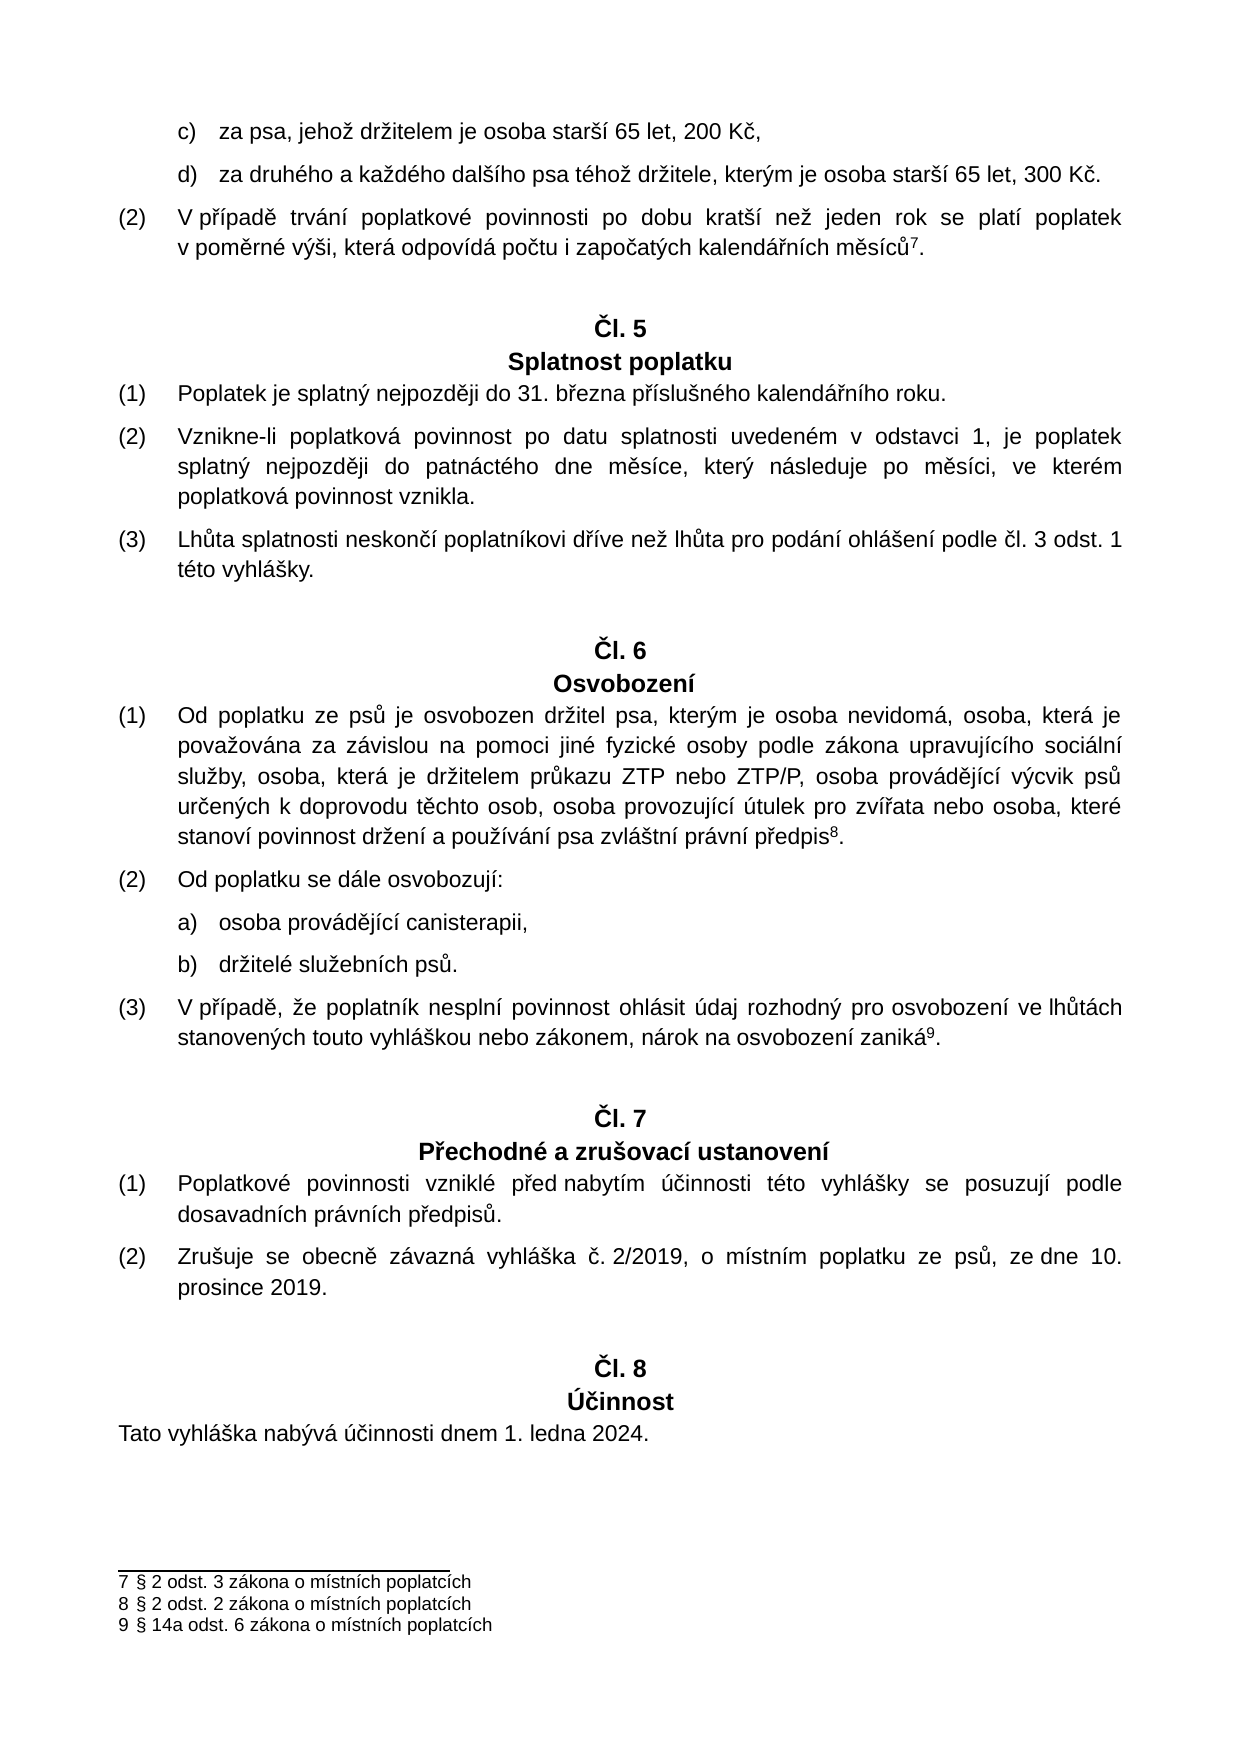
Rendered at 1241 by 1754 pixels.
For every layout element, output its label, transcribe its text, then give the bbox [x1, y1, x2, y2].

list Zrušuje se obecně závazná vyhláška č. 2/2019, o místním poplatku ze psů, ze dne 10. prosince 2019. [118, 1243, 1122, 1300]
list Od poplatku ze psů je osvobozen držitel psa, kterým je osoba nevidomá, osoba, která je považována za závislou na pomoci jiné fyzické osoby podle zákona upravujícího sociální služby, osoba, která je držitelem průkazu ZTP nebo ZTP/P, osoba provádějící výcvik psů určených k doprovodu těchto osob, osoba provozující útulek pro zvířata nebo osoba, které stanoví povinnost držení a používání psa zvláštní právní předpis. [118, 702, 1122, 849]
subtitle Čl. 7 Přechodné a zrušovací ustanovení [118, 1104, 1122, 1166]
list § 14a odst. 6 zákona o místních poplatcích [118, 1614, 1122, 1635]
subtitle Čl. 8 Účinnost [118, 1354, 1122, 1416]
list za druhého a každého dalšího psa téhož držitele, kterým je osoba starší 65 let, 300 Kč. [177, 161, 1122, 187]
list držitelé služebních psů. [177, 951, 1122, 978]
list Od poplatku se dále osvobozují: [118, 866, 1122, 892]
list Lhůta splatnosti neskončí poplatníkovi dříve než lhůta pro podání ohlášení podle čl. 3 odst. 1 této vyhlášky. [118, 526, 1122, 582]
text Tato vyhláška nabývá účinnosti dnem 1. ledna 2024. [118, 1420, 1122, 1446]
list Poplatkové povinnosti vzniklé před nabytím účinnosti této vyhlášky se posuzují podle dosavadních právních předpisů. [118, 1170, 1122, 1227]
subtitle Čl. 6 Osvobození [118, 636, 1122, 698]
list osoba provádějící canisterapii, [177, 908, 1122, 935]
list Vznikne-li poplatková povinnost po datu splatnosti uvedeném v odstavci 1, je poplatek splatný nejpozději do patnáctého dne měsíce, který následuje po měsíci, ve kterém poplatková povinnost vznikla. [118, 423, 1122, 509]
list § 2 odst. 3 zákona o místních poplatcích [118, 1571, 1122, 1592]
list za psa, jehož držitelem je osoba starší 65 let, 200 Kč, [177, 118, 1122, 144]
list § 2 odst. 2 zákona o místních poplatcích [118, 1592, 1122, 1614]
subtitle Čl. 5 Splatnost poplatku [118, 314, 1122, 376]
list V případě trvání poplatkové povinnosti po dobu kratší než jeden rok se platí poplatek v poměrné výši, která odpovídá počtu i započatých kalendářních měsíců. [118, 203, 1122, 260]
list V případě, že poplatník nesplní povinnost ohlásit údaj rozhodný pro osvobození ve lhůtách stanovených touto vyhláškou nebo zákonem, nárok na osvobození zaniká. [118, 994, 1122, 1051]
list Poplatek je splatný nejpozději do 31. března příslušného kalendářního roku. [118, 380, 1122, 406]
